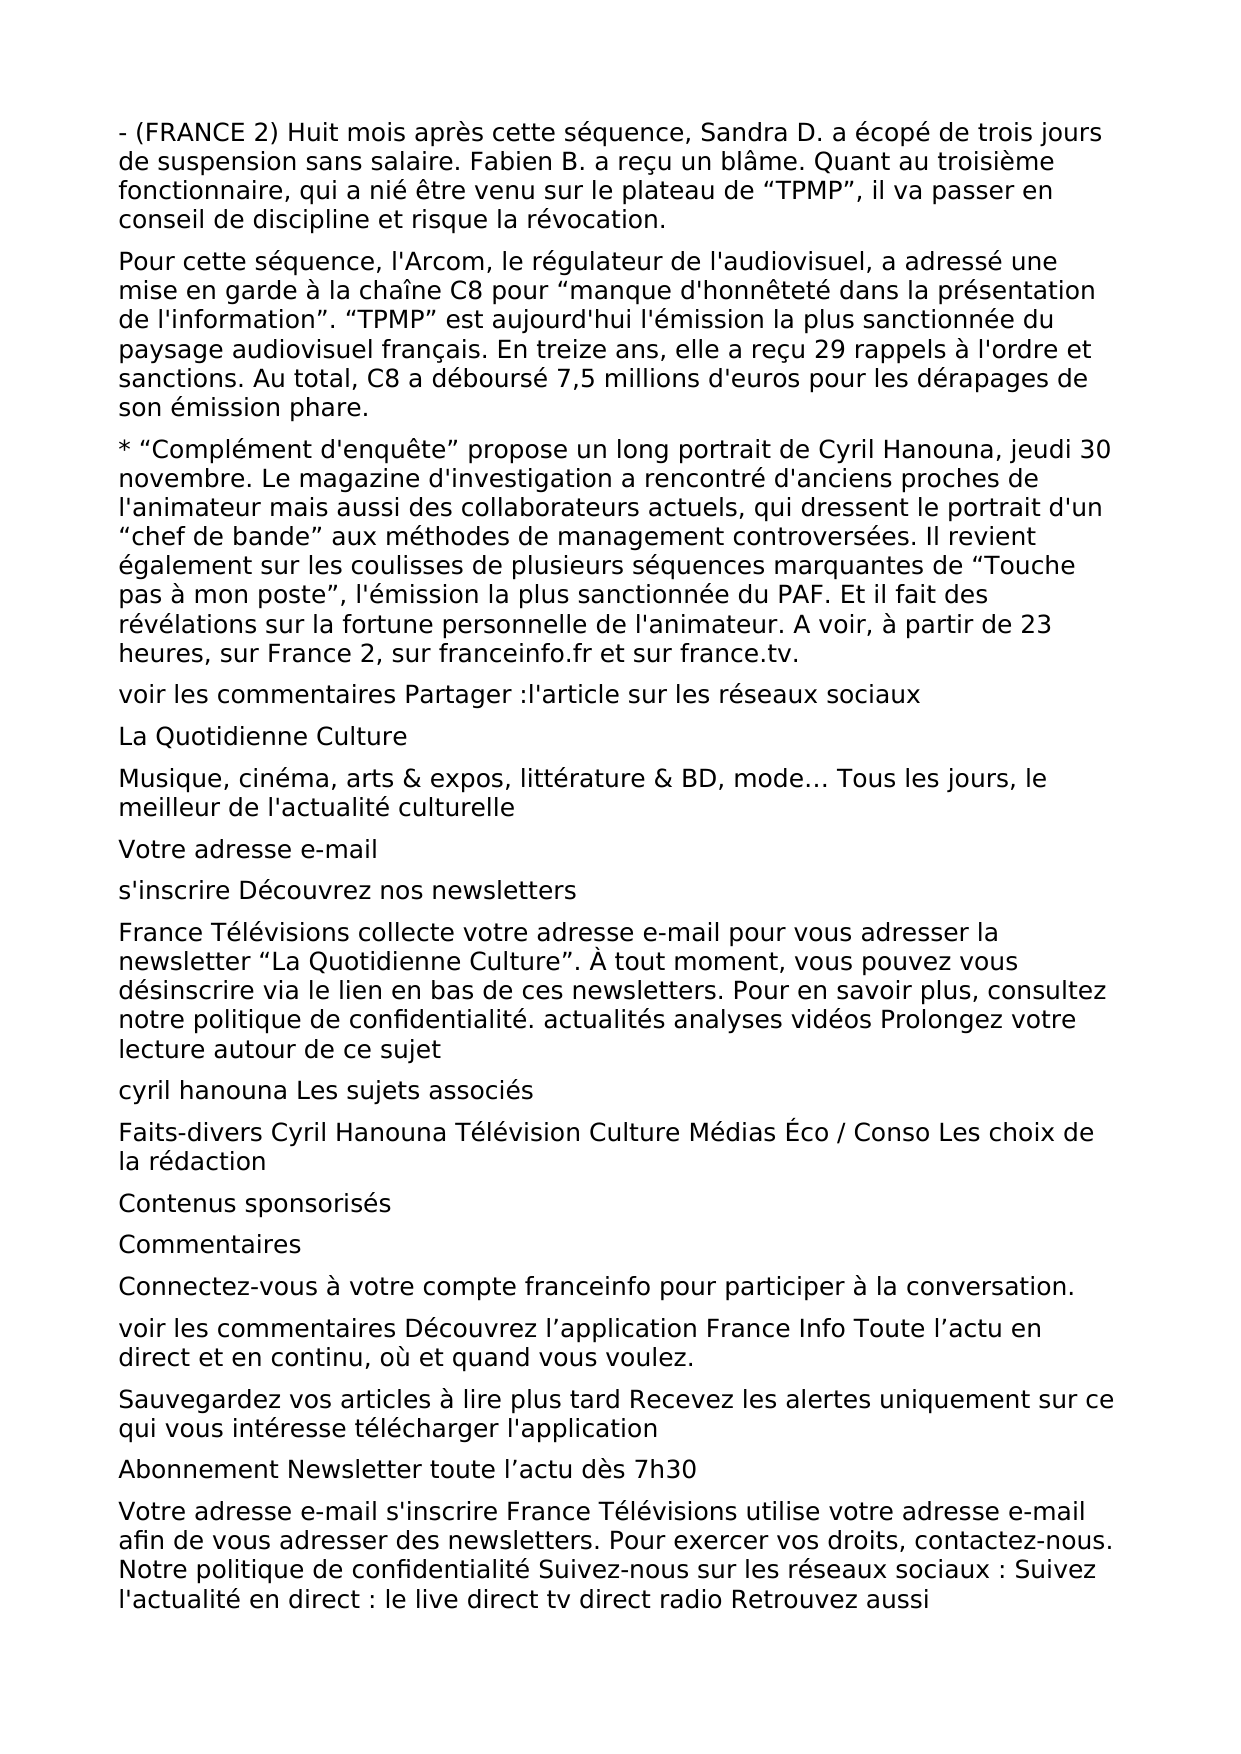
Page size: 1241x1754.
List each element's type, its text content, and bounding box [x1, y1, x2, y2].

text * “Complément d'enquête” propose un long portrait de Cyril Hanouna, jeudi 30 novembre. Le magazine d'investigation a rencontré d'anciens proches de l'animateur mais aussi des collaborateurs actuels, qui dressent le portrait d'un “chef de bande” aux méthodes de management controversées. Il revient également sur les coulisses de plusieurs séquences marquantes de “Touche pas à mon poste”, l'émission la plus sanctionnée du PAF. Et il fait des révélations sur la fortune personnelle de l'animateur. A voir, à partir de 23 heures, sur France 2, sur franceinfo.fr et sur france.tv. [118, 435, 1122, 668]
text cyril hanouna Les sujets associés [118, 1076, 1122, 1106]
text Commentaires [118, 1231, 1122, 1260]
text Contenus sponsorisés [118, 1189, 1122, 1218]
text Musique, cinéma, arts & expos, littérature & BD, mode… Tous les jours, le meilleur de l'actualité culturelle [118, 764, 1122, 822]
text Sauvegardez vos articles à lire plus tard Recevez les alertes uniquement sur ce qui vous intéresse télécharger l'application [118, 1385, 1122, 1443]
text Faits-divers Cyril Hanouna Télévision Culture Médias Éco / Conso Les choix de la rédaction [118, 1118, 1122, 1176]
text France Télévisions collecte votre adresse e-mail pour vous adresser la newsletter “La Quotidienne Culture”. À tout moment, vous pouvez vous désinscrire via le lien en bas de ces newsletters. Pour en savoir plus, consultez notre politique de confidentialité. actualités analyses vidéos Prolongez votre lecture autour de ce sujet [118, 918, 1122, 1064]
text voir les commentaires Partager :l'article sur les réseaux sociaux [118, 681, 1122, 710]
text voir les commentaires Découvrez l’application France Info Toute l’actu en direct et en continu, où et quand vous voulez. [118, 1314, 1122, 1372]
text Votre adresse e-mail s'inscrire France Télévisions utilise votre adresse e-mail afin de vous adresser des newsletters. Pour exercer vos droits, contactez-nous. Notre politique de confidentialité Suivez-nous sur les réseaux sociaux : Suivez l'actualité en direct : le live direct tv direct radio Retrouvez aussi [118, 1497, 1122, 1614]
text s'inscrire Découvrez nos newsletters [118, 876, 1122, 906]
text Pour cette séquence, l'Arcom, le régulateur de l'audiovisuel, a adressé une mise en garde à la chaîne C8 pour “manque d'honnêteté dans la présentation de l'information”. “TPMP” est aujourd'hui l'émission la plus sanctionnée du paysage audiovisuel français. En treize ans, elle a reçu 29 rappels à l'ordre et sanctions. Au total, C8 a déboursé 7,5 millions d'euros pour les dérapages de son émission phare. [118, 247, 1122, 422]
text La Quotidienne Culture [118, 722, 1122, 751]
text Connectez-vous à votre compte franceinfo pour participer à la conversation. [118, 1272, 1122, 1301]
text Abonnement Newsletter toute l’actu dès 7h30 [118, 1456, 1122, 1485]
text - (FRANCE 2) Huit mois après cette séquence, Sandra D. a écopé de trois jours de suspension sans salaire. Fabien B. a reçu un blâme. Quant au troisième fonctionnaire, qui a nié être venu sur le plateau de “TPMP”, il va passer en conseil de discipline et risque la révocation. [118, 118, 1122, 235]
text Votre adresse e-mail [118, 835, 1122, 864]
